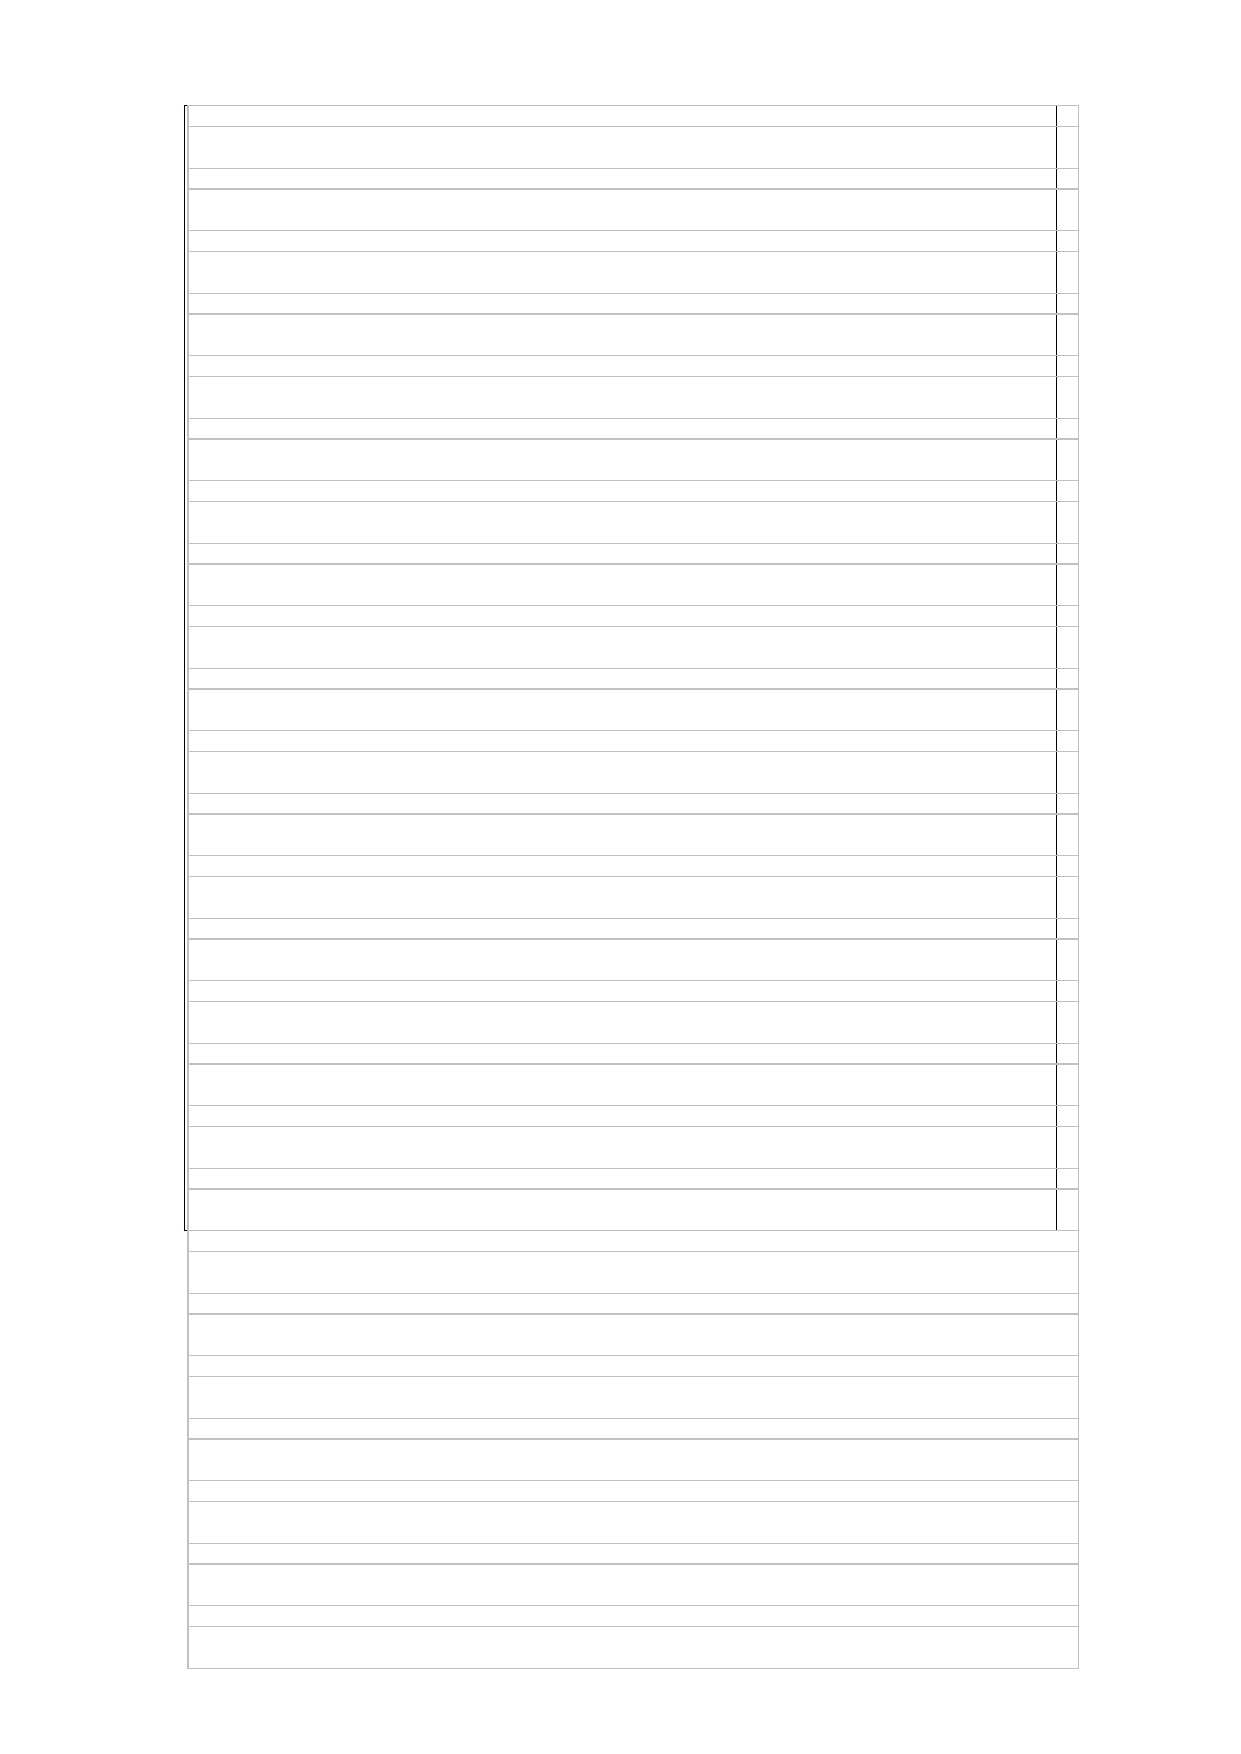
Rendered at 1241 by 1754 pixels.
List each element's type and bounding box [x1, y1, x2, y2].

table_header [189, 1002, 1056, 1043]
table_header [189, 731, 1056, 751]
table_header [189, 877, 1056, 918]
table_header [189, 940, 1056, 980]
table_header [189, 981, 1056, 1001]
table_header [189, 127, 1056, 168]
table_header [189, 669, 1056, 688]
table_header [189, 1169, 1056, 1188]
table_header [189, 856, 1056, 876]
table_header [189, 1065, 1056, 1105]
table_header [189, 481, 1056, 501]
table_header [189, 1127, 1056, 1168]
table_header [189, 752, 1056, 793]
table_header [189, 315, 1056, 355]
table_header [189, 294, 1056, 313]
table_header [189, 1190, 1056, 1230]
table_header [189, 1106, 1056, 1126]
table_header [189, 190, 1056, 230]
table_header [189, 606, 1056, 626]
table_header [189, 252, 1056, 293]
table_header [189, 544, 1056, 563]
table_header [189, 627, 1056, 668]
table_header [189, 1044, 1056, 1063]
table_header [189, 565, 1056, 605]
table_header [189, 815, 1056, 855]
table_header [189, 169, 1056, 188]
table_header [189, 231, 1056, 251]
table_header [189, 440, 1056, 480]
table_header [189, 919, 1056, 938]
table_header [189, 502, 1056, 543]
table_header [189, 356, 1056, 376]
table_header [189, 419, 1056, 438]
table_header [189, 377, 1056, 418]
table_header [189, 690, 1056, 730]
table_header [189, 794, 1056, 813]
table_header [189, 106, 1056, 126]
